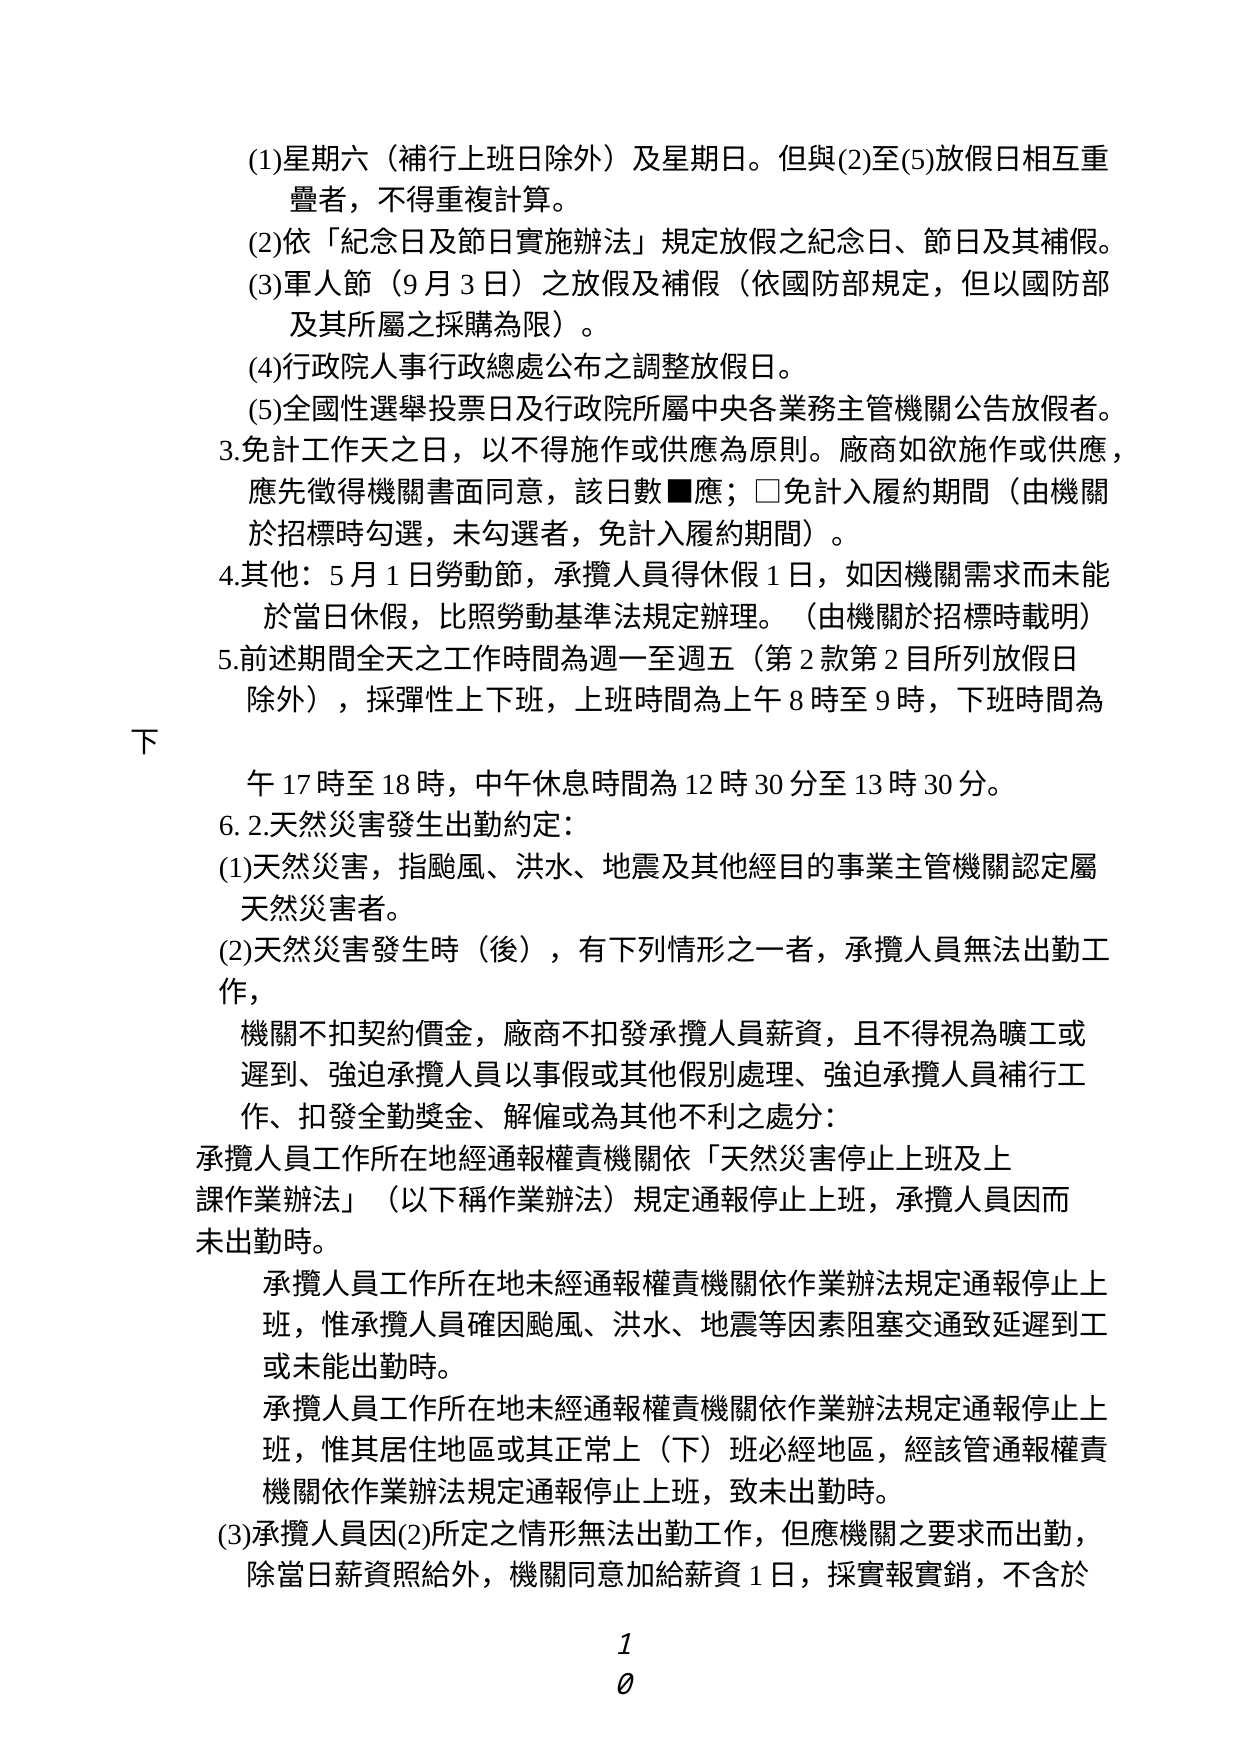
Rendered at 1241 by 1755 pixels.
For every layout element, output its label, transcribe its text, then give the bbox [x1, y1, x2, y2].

text 天然災害者。 [218, 886, 1110, 927]
text 遲到、強迫承攬人員以事假或其他假別處理、強迫承攬人員補行工 [218, 1052, 1110, 1094]
text 除外），採彈性上下班，上班時間為上午8時至9時，下班時間為下 [130, 677, 1104, 761]
text (3)軍人節（9月3日）之放假及補假（依國防部規定，但以國防部及其所屬之採購為限）。 [248, 261, 1110, 344]
text 機關不扣契約價金，廠商不扣發承攬人員薪資，且不得視為曠工或 [218, 1011, 1110, 1052]
text 3.免計工作天之日，以不得施作或供應為原則。廠商如欲施作或供應，應先徵得機關書面同意，該日數■應；□免計入履約期間（由機關於招標時勾選，未勾選者，免計入履約期間）。 [218, 427, 1110, 552]
text 作、扣發全勤獎金、解僱或為其他不利之處分： [218, 1094, 1110, 1136]
text 午17時至18時，中午休息時間為12時30分至13時30分。 [130, 761, 1104, 802]
text (1)星期六（補行上班日除外）及星期日。但與(2)至(5)放假日相互重疊者，不得重複計算。 [248, 136, 1110, 219]
text 承攬人員工作所在地經通報權責機關依「天然災害停止上班及上 [130, 1136, 1110, 1177]
text 5.前述期間全天之工作時間為週一至週五（第2款第2目所列放假日 [130, 636, 1104, 677]
text (4)行政院人事行政總處公布之調整放假日。 [248, 344, 1110, 386]
text (2)依「紀念日及節日實施辦法」規定放假之紀念日、節日及其補假。 [248, 219, 1110, 261]
text 未出勤時。 [130, 1219, 1110, 1261]
text 承攬人員工作所在地未經通報權責機關依作業辦法規定通報停止上班，惟其居住地區或其正常上（下）班必經地區，經該管通報權責機關依作業辦法規定通報停止上班，致未出勤時。 [263, 1386, 1110, 1511]
text 4.其他：5月1日勞動節，承攬人員得休假1日，如因機關需求而未能於當日休假，比照勞動基準法規定辦理。（由機關於招標時載明） [218, 552, 1110, 636]
text (3)承攬人員因(2)所定之情形無法出勤工作，但應機關之要求而出勤， [130, 1511, 1104, 1552]
text (5)全國性選舉投票日及行政院所屬中央各業務主管機關公告放假者。 [248, 386, 1110, 427]
text 承攬人員工作所在地未經通報權責機關依作業辦法規定通報停止上班，惟承攬人員確因颱風、洪水、地震等因素阻塞交通致延遲到工或未能出勤時。 [263, 1261, 1110, 1386]
text (2)天然災害發生時（後），有下列情形之一者，承攬人員無法出勤工作， [218, 927, 1110, 1011]
text 課作業辦法」（以下稱作業辦法）規定通報停止上班，承攬人員因而 [130, 1177, 1110, 1219]
text (1)天然災害，指颱風、洪水、地震及其他經目的事業主管機關認定屬 [218, 844, 1110, 886]
text 6. 2.天然災害發生出勤約定： [218, 802, 1104, 844]
text 除當日薪資照給外，機關同意加給薪資1日，採實報實銷，不含於 [130, 1552, 1104, 1594]
